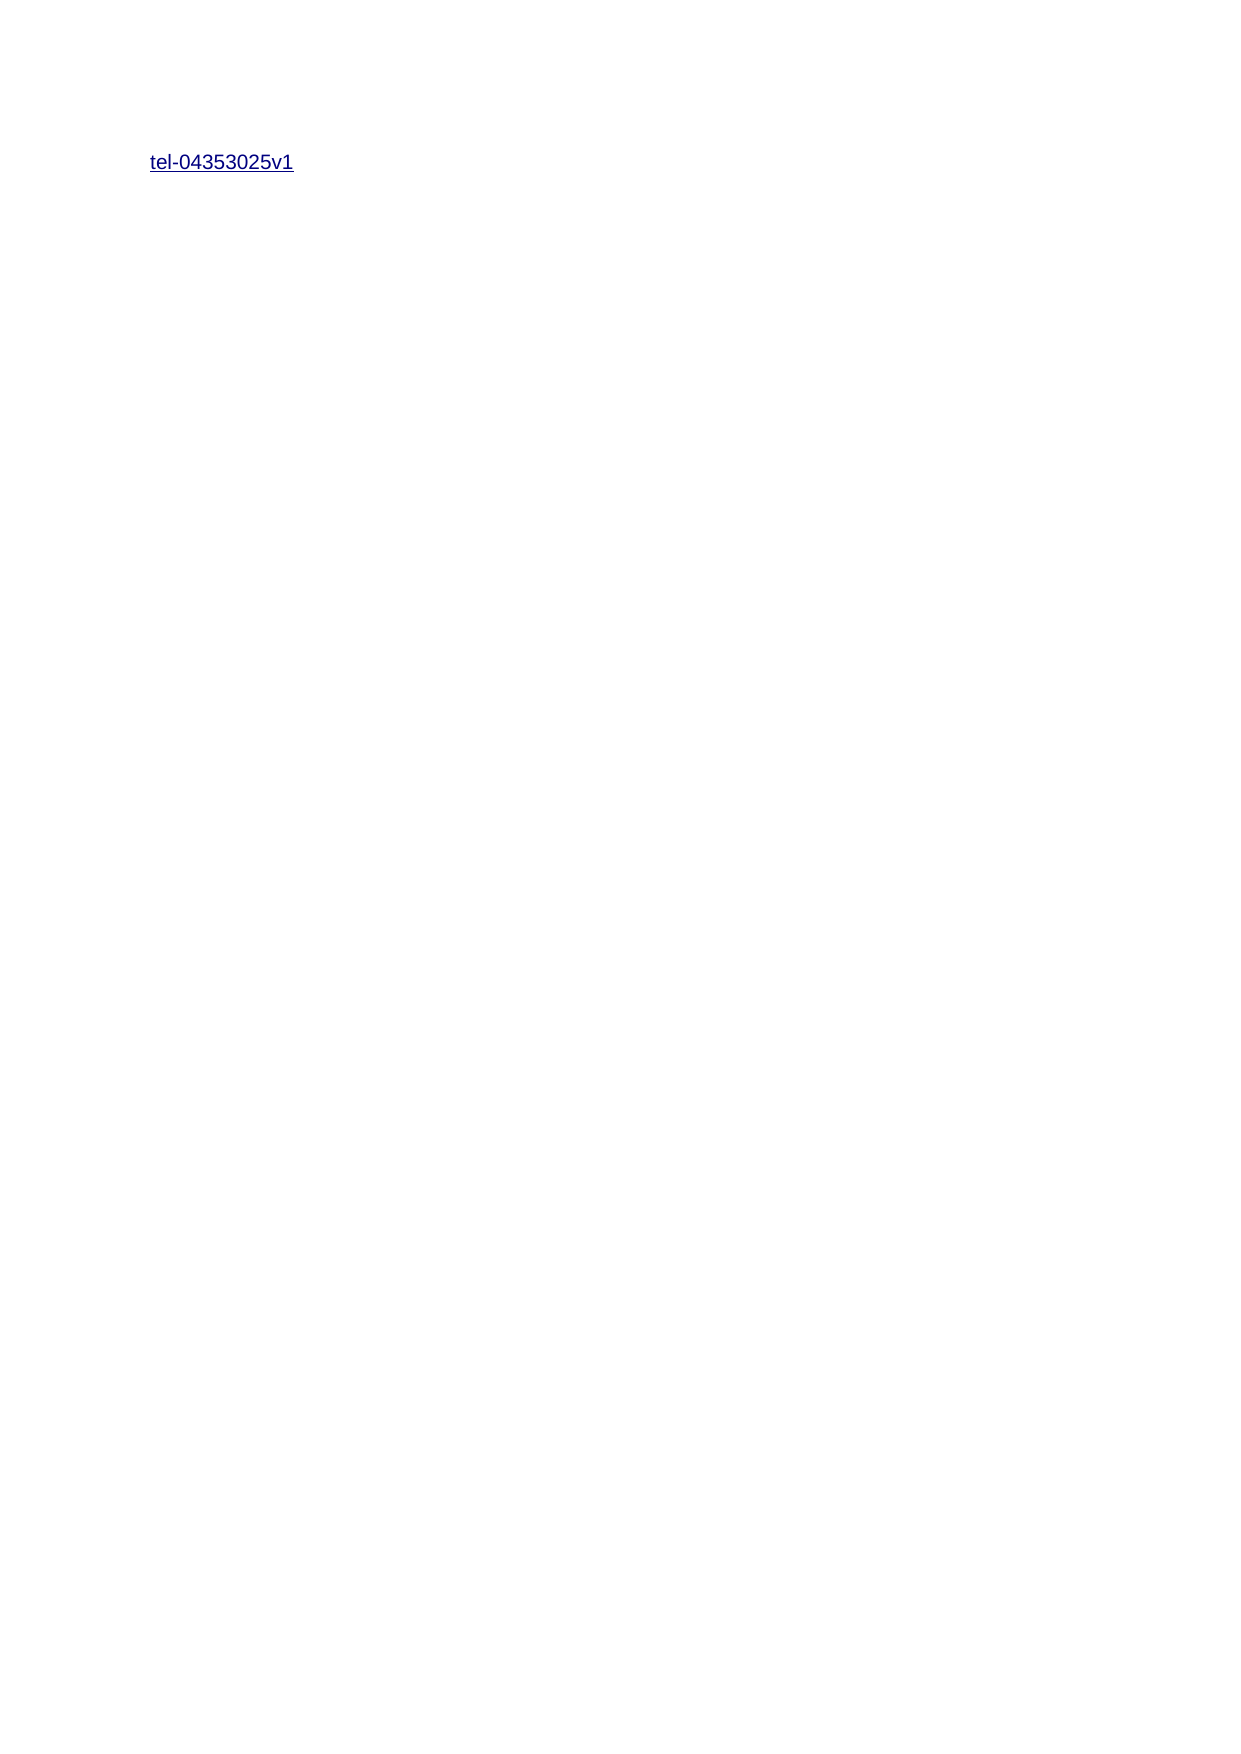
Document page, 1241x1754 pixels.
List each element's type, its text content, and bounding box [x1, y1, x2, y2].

table_header tel-04353025v1 [150, 150, 1090, 174]
